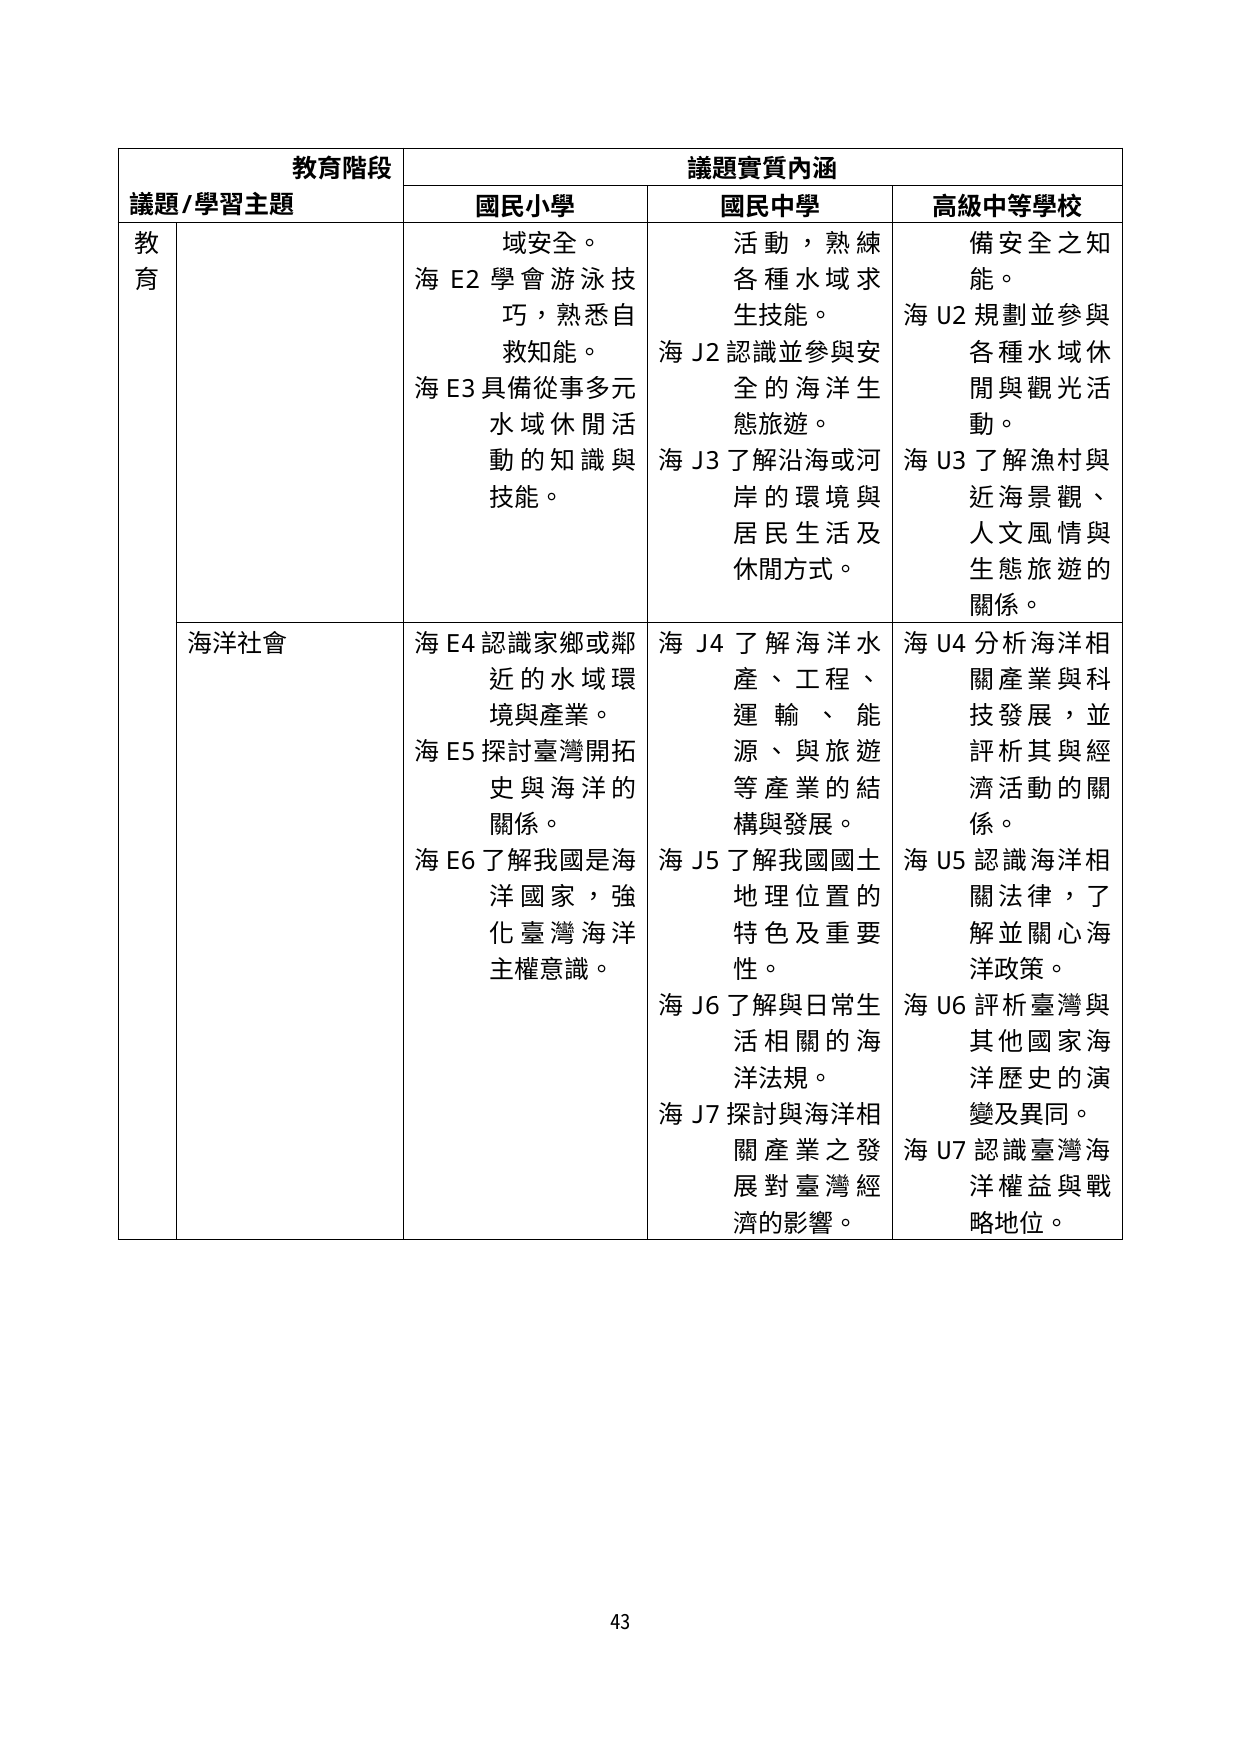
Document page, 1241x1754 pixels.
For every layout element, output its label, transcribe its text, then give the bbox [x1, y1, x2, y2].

table_header 議題實質內涵 [404, 149, 1122, 185]
table_cell 教育 [119, 223, 176, 1239]
table_cell 活動，熟練各種水域求生技能。 海J2認識並參與安全的海洋生態旅遊。 海J3了解沿海或河岸的環境與居民生活及休閒方式。 [648, 223, 892, 622]
table_cell 高級中等學校 [893, 186, 1122, 222]
table_cell 海U4分析海洋相關產業與科技發展，並評析其與經濟活動的關係。 海U5認識海洋相關法律，了解並關心海洋政策。 海U6評析臺灣與其他國家海洋歷史的演變及異同。 海U7認識臺灣海洋權益與戰略地位。 [893, 623, 1122, 1239]
table_cell 海J4了解海洋水產、工程、運輸、能源、與旅遊等產業的結構與發展。 海J5了解我國國土地理位置的特色及重要性。 海J6了解與日常生活相關的海洋法規。 海J7探討與海洋相關產業之發展對臺灣經濟的影響。 [648, 623, 892, 1239]
table_cell [177, 223, 403, 622]
table_cell 域安全。 海E2學會游泳技巧，熟悉自救知能。 海E3具備從事多元水域休閒活動的知識與技能。 [404, 223, 647, 622]
table_cell 國民中學 [648, 186, 892, 222]
table_cell 備安全之知能。 海U2規劃並參與各種水域休閒與觀光活動。 海U3了解漁村與近海景觀、人文風情與生態旅遊的關係。 [893, 223, 1122, 622]
table_cell 國民小學 [404, 186, 647, 222]
table_cell 海E4認識家鄉或鄰近的水域環境與產業。 海E5探討臺灣開拓史與海洋的關係。 海E6了解我國是海洋國家，強化臺灣海洋主權意識。 [404, 623, 647, 1239]
table_header 教育階段 議題/學習主題 [119, 149, 403, 222]
table_cell 海洋社會 [177, 623, 403, 1239]
